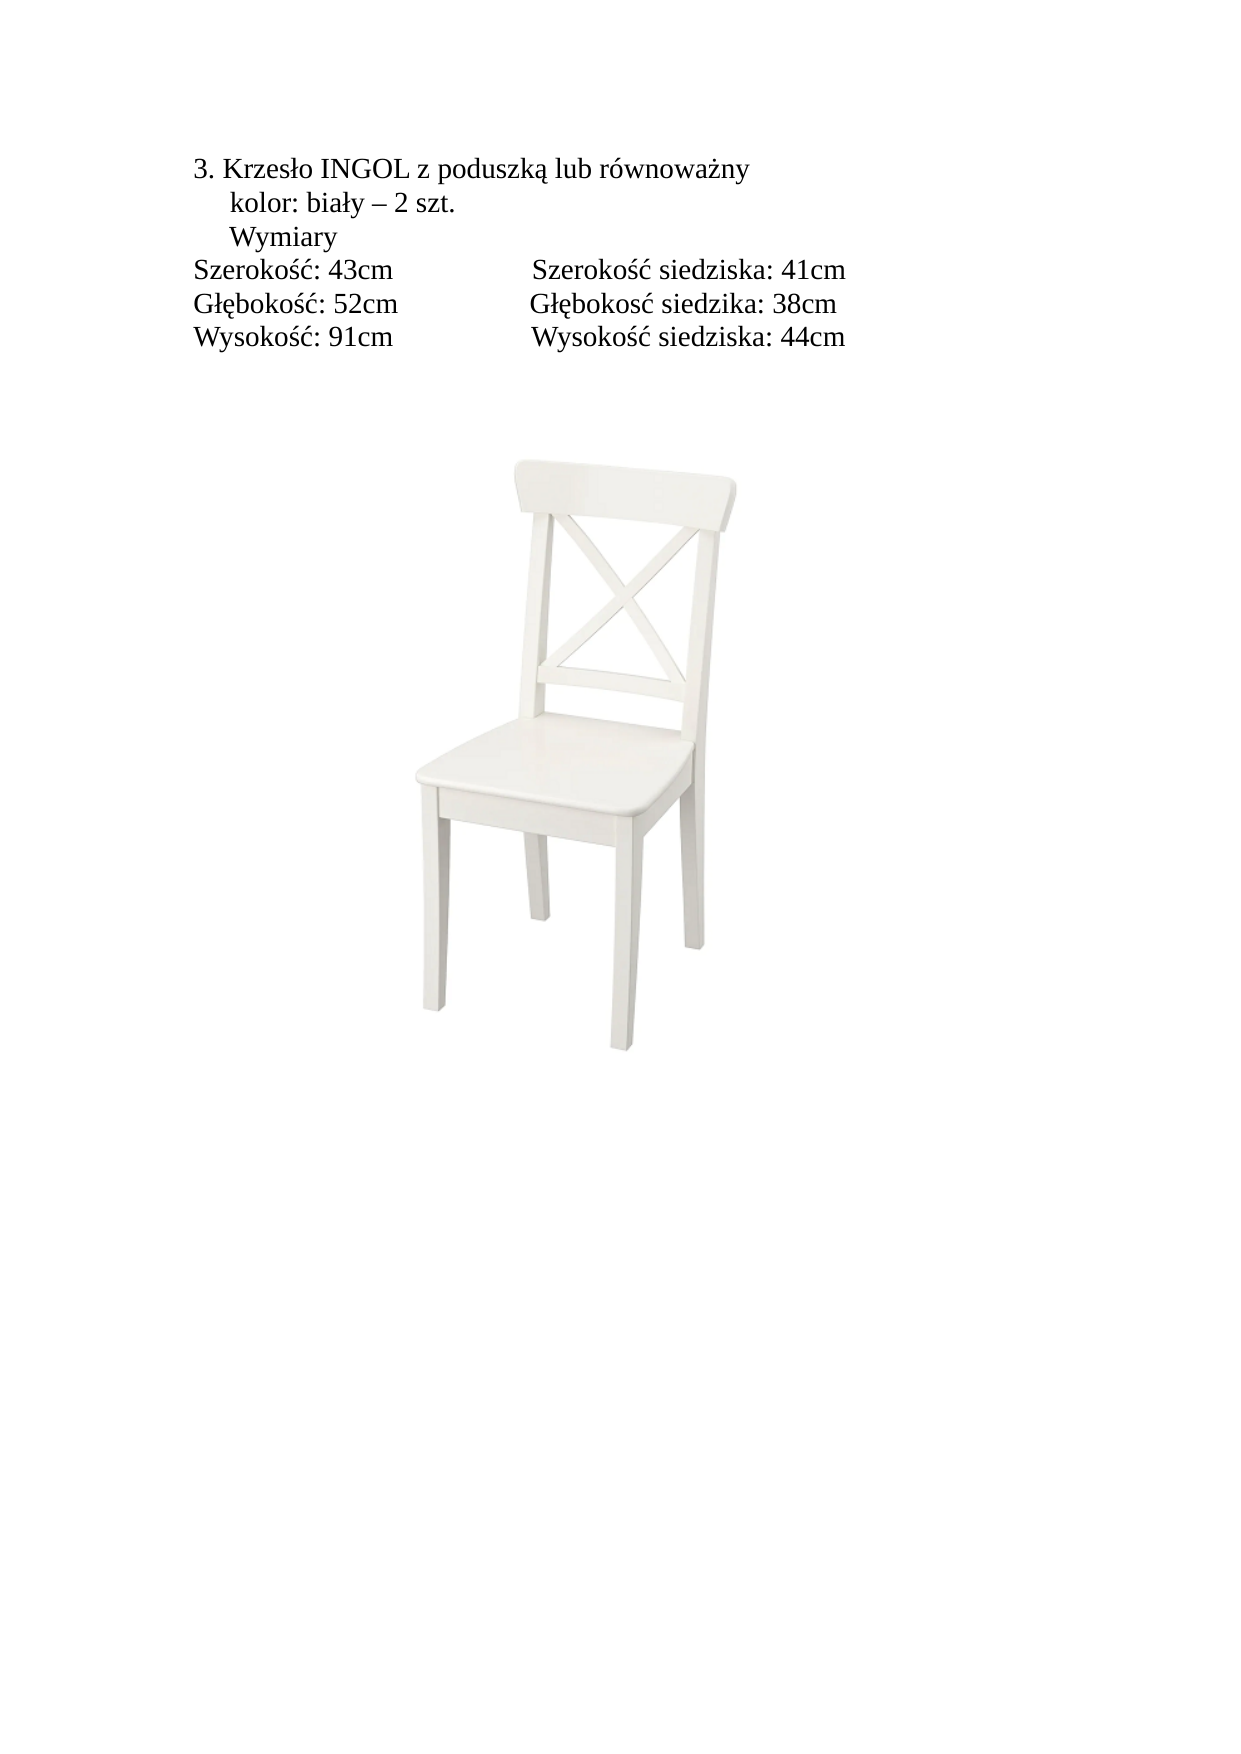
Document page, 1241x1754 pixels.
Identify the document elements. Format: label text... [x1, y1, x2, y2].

list kolor: biały – 2 szt. [156, 185, 1122, 219]
list Głębokość: 52cm Głębokosć siedzika: 38cm [156, 286, 1122, 319]
list 3. Krzesło INGOL z poduszką lub równoważny [156, 152, 1122, 185]
list Wysokość: 91cm Wysokość siedziska: 44cm [156, 319, 1122, 353]
list Szerokość: 43cm Szerokość siedziska: 41cm [156, 252, 1122, 286]
list Wymiary [156, 219, 1122, 252]
